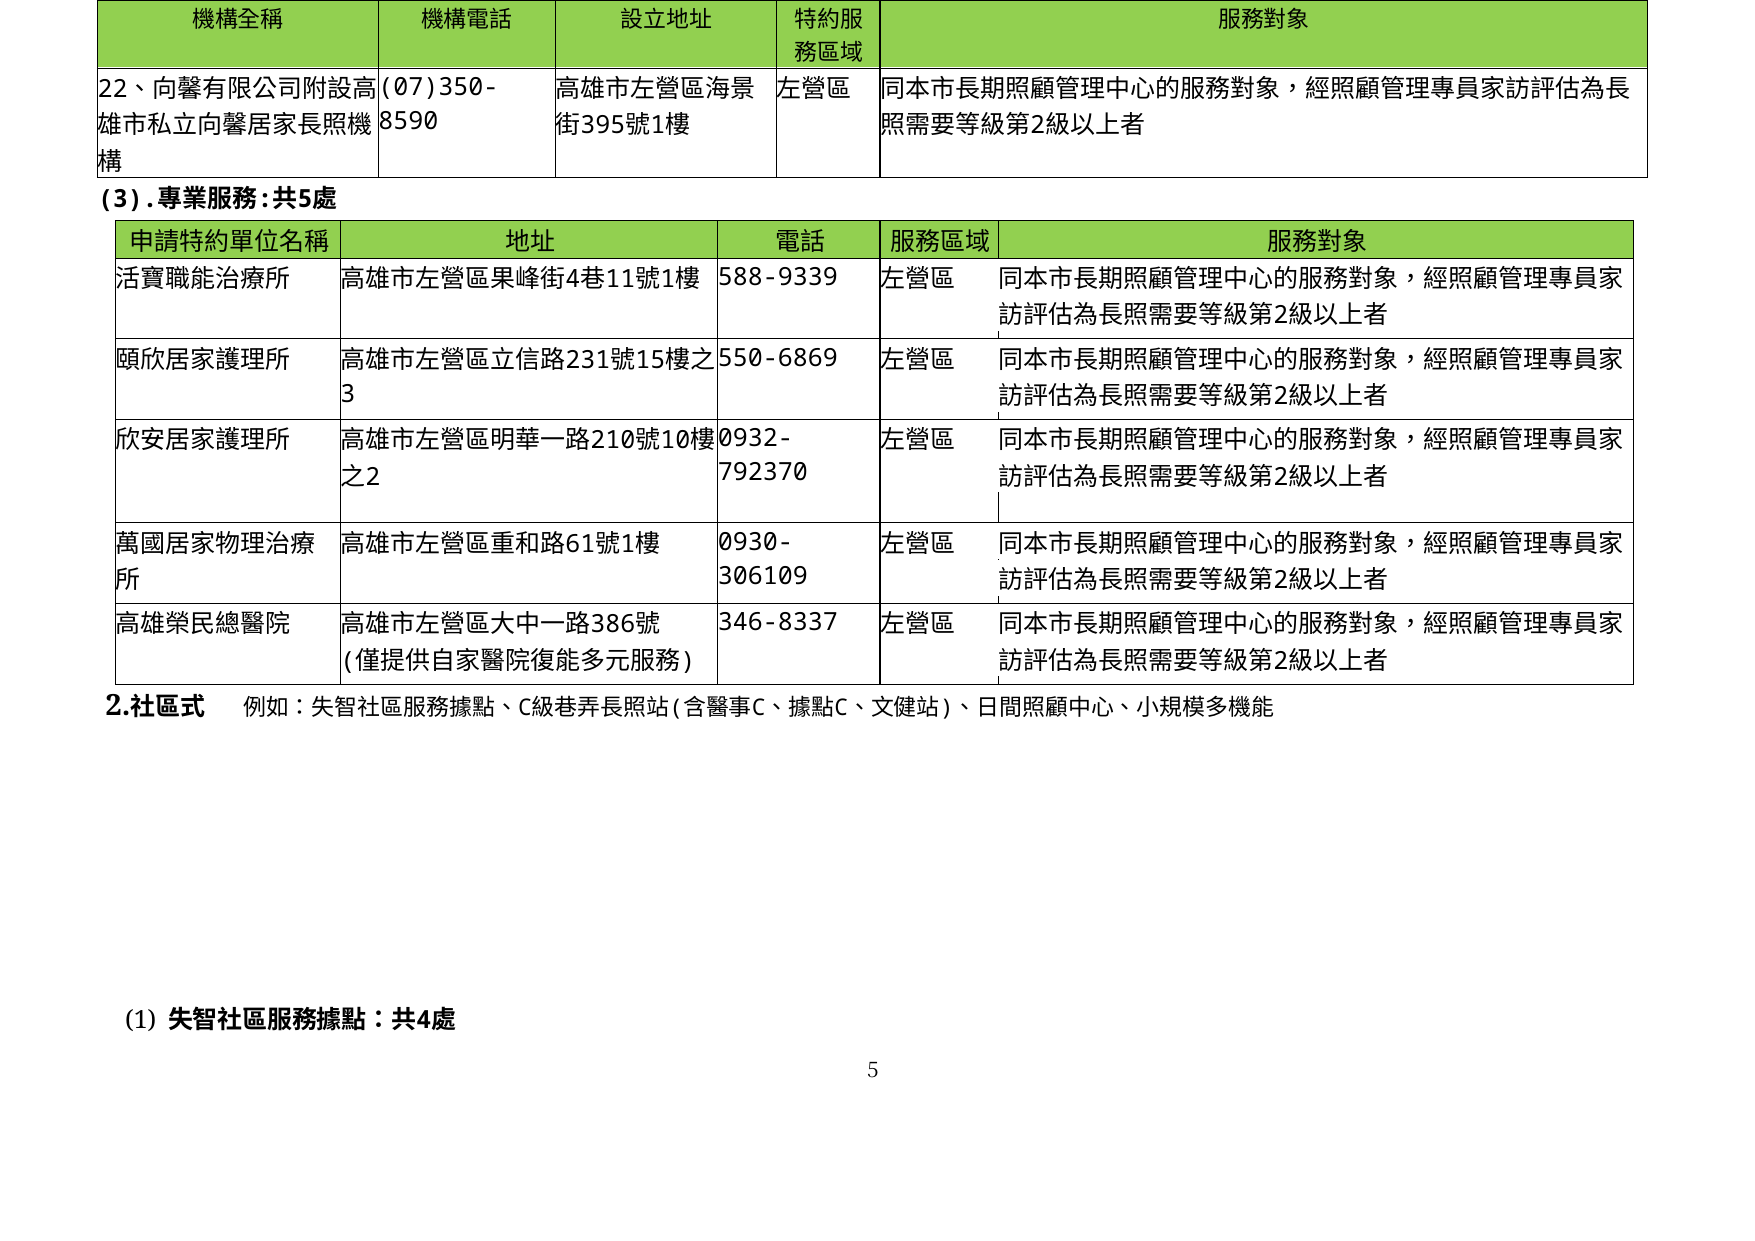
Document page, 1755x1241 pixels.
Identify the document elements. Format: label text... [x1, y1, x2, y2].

table_header 地址 [341, 221, 717, 258]
table_cell 左營區 [881, 420, 998, 522]
table_cell 左營區 [881, 523, 998, 603]
table_cell 左營區 [777, 69, 879, 177]
table_header 電話 [718, 221, 879, 258]
table_header 申請特約單位名稱 [116, 221, 340, 258]
table_cell 0930-306109 [718, 523, 879, 603]
table_cell 高雄市左營區重和路61號1樓 [341, 523, 717, 603]
table_cell 特約服 務區域 [777, 1, 879, 67]
table_cell 588-9339 [718, 259, 879, 338]
table_cell 左營區 [881, 259, 998, 338]
table_cell 同本市長期照顧管理中心的服務對象，經照顧管理專員家訪評估為長照需要等級第2級以上者 [999, 339, 1633, 419]
table_cell 同本市長期照顧管理中心的服務對象，經照顧管理專員家訪評估為長照需要等級第2級以上者 [999, 604, 1633, 683]
table_cell 550-6869 [718, 339, 879, 419]
table_cell 高雄市左營區大中一路386號 (僅提供自家醫院復能多元服務) [341, 604, 717, 683]
table_cell 同本市長期照顧管理中心的服務對象，經照顧管理專員家訪評估為長照需要等級第2級以上者 [999, 420, 1633, 522]
text (3).專業服務:共5處 [98, 178, 1031, 214]
table_header 服務區域 [881, 221, 998, 258]
text 2.社區式 例如：失智社區服務據點、C級巷弄長照站(含醫事C、據點C、文健站)、日間照顧中心、小規模多機能 [98, 684, 1648, 724]
table_header 服務對象 [999, 221, 1633, 258]
table_cell 高雄榮民總醫院 [116, 604, 340, 683]
table_cell 高雄市左營區明華一路210號10樓之2 [341, 420, 717, 522]
table_cell 欣安居家護理所 [116, 420, 340, 522]
table_cell 同本市長期照顧管理中心的服務對象，經照顧管理專員家訪評估為長照需要等級第2級以上者 [999, 259, 1633, 338]
table_cell 高雄市左營區立信路231號15樓之3 [341, 339, 717, 419]
table_cell 0932-792370 [718, 420, 879, 522]
table_cell 服務對象 [881, 1, 1647, 67]
table_cell 活寶職能治療所 [116, 259, 340, 338]
table_cell 萬國居家物理治療所 [116, 523, 340, 603]
table_cell (07)350-8590 [379, 69, 555, 177]
table_cell 機構電話 [379, 1, 555, 67]
table_cell 高雄市左營區海景街395號1樓 [556, 69, 776, 177]
list 失智社區服務據點：共4處 [125, 1000, 1636, 1036]
table_cell 左營區 [881, 339, 998, 419]
table_cell 同本市長期照顧管理中心的服務對象，經照顧管理專員家訪評估為長照需要等級第2級以上者 [881, 69, 1647, 177]
table_cell 346-8337 [718, 604, 879, 683]
table_cell 頤欣居家護理所 [116, 339, 340, 419]
table_cell 22、向馨有限公司附設高雄市私立向馨居家長照機構 [98, 69, 378, 177]
table_cell 左營區 [881, 604, 998, 683]
table_cell 設立地址 [556, 1, 776, 67]
table_cell 同本市長期照顧管理中心的服務對象，經照顧管理專員家訪評估為長照需要等級第2級以上者 [999, 523, 1633, 603]
table_cell 高雄市左營區果峰街4巷11號1樓 [341, 259, 717, 338]
table_cell 機構全稱 [98, 1, 378, 67]
